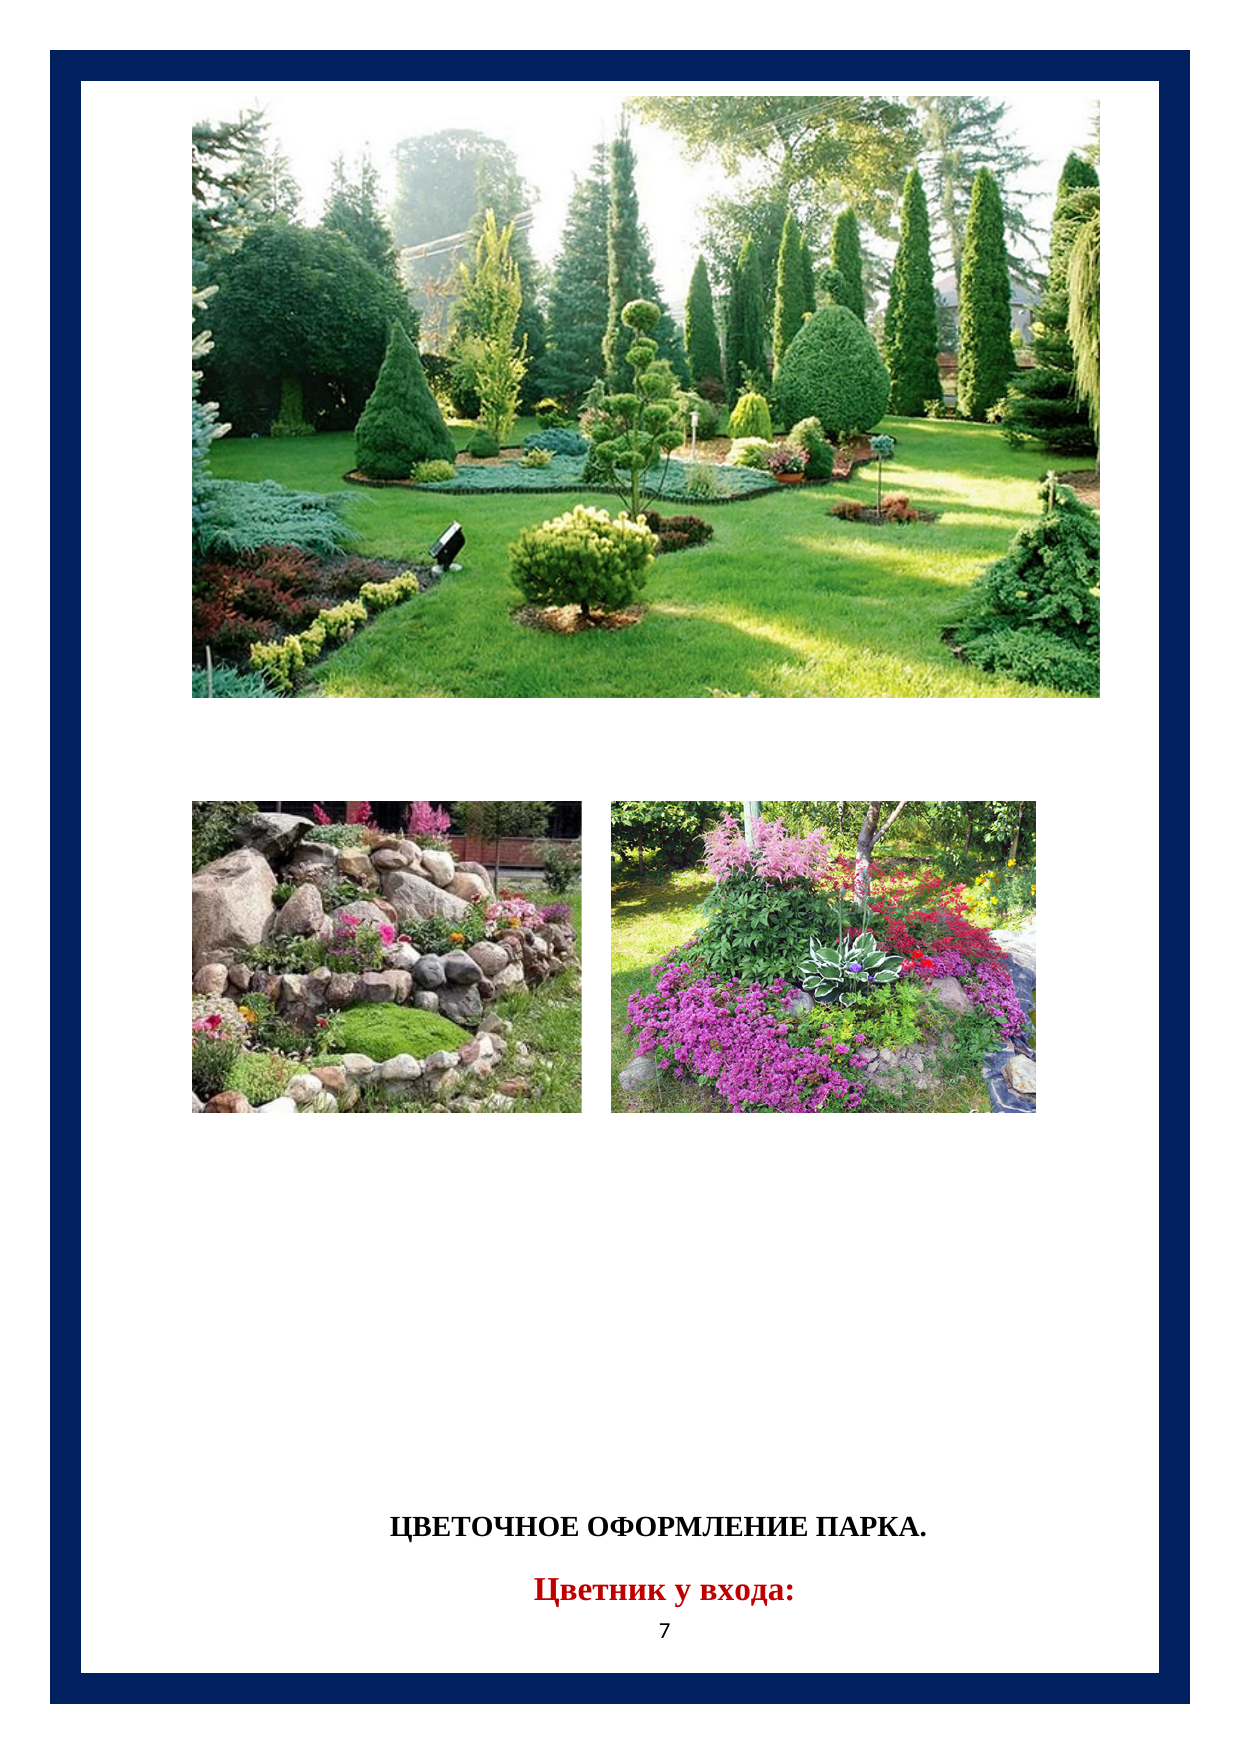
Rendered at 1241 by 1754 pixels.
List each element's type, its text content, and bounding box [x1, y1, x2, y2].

text Цветник у входа: [177, 1569, 1152, 1607]
text ЦВЕТОЧНОЕ ОФОРМЛЕНИЕ ПАРКА. [177, 1509, 1152, 1543]
